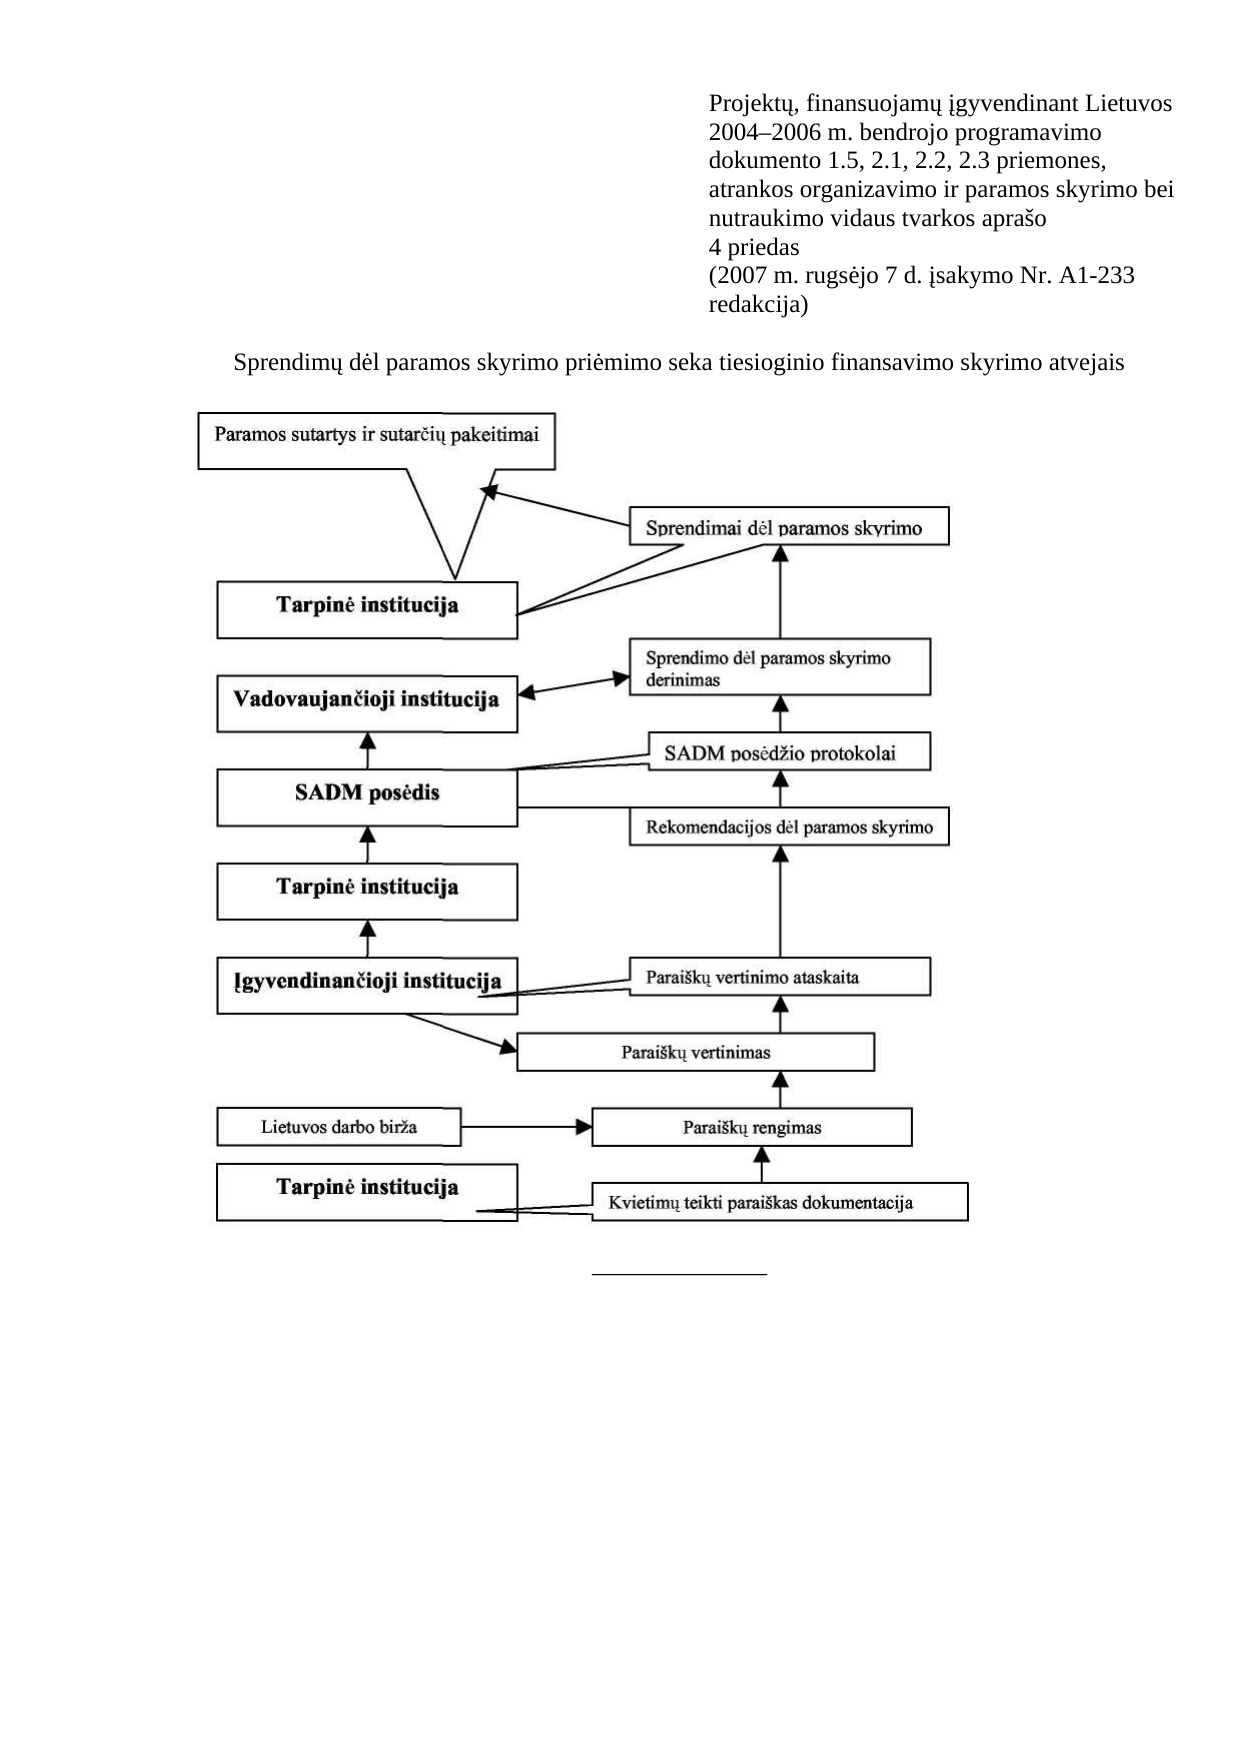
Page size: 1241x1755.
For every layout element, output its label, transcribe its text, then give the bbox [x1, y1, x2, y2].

text redakcija) [177, 289, 1181, 318]
text 2004–2006 m. bendrojo programavimo [177, 117, 1181, 145]
text Sprendimų dėl paramos skyrimo priėmimo seka tiesioginio finansavimo skyrimo atvejais [177, 347, 1181, 375]
text 4 priedas [177, 232, 1181, 260]
text Projektų, finansuojamų įgyvendinant Lietuvos [177, 88, 1181, 117]
text atrankos organizavimo ir paramos skyrimo bei [177, 174, 1181, 203]
text dokumento 1.5, 2.1, 2.2, 2.3 priemones, [177, 145, 1181, 174]
text (2007 m. rugsėjo 7 d. įsakymo Nr. A1-233 [177, 260, 1181, 289]
text nutraukimo vidaus tvarkos aprašo [177, 203, 1181, 232]
text ______________ [177, 1249, 1181, 1278]
